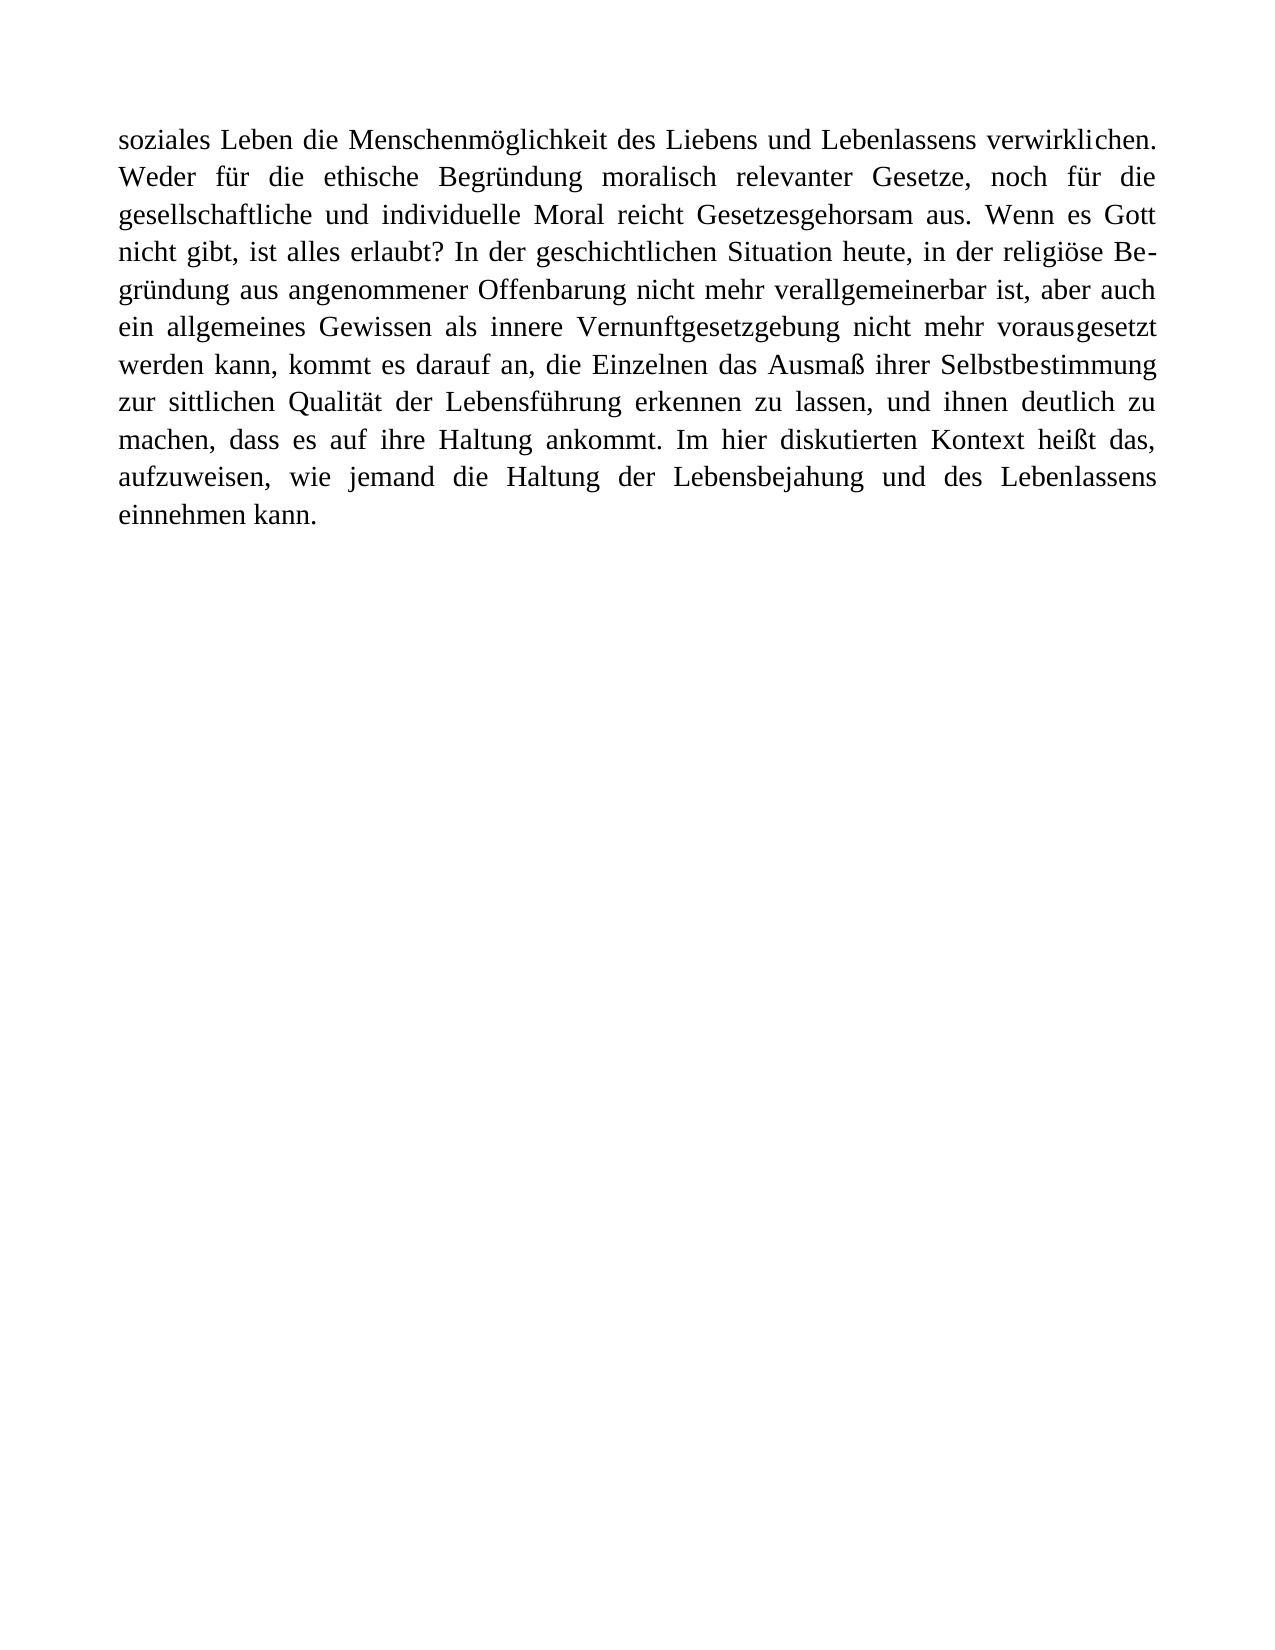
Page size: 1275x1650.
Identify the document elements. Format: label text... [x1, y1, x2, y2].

text soziales Leben die Menschenmöglichkeit des Liebens und Lebenlassens verwirkli­chen. Weder für die ethische Begründung moralisch relevanter Gesetze, noch für die gesellschaftliche und individuelle Moral reicht Gesetzesgehorsam aus. Wenn es Gott nicht gibt, ist alles erlaubt? In der geschichtlichen Situation heute, in der religiöse Be­gründung aus angenommener Offenbarung nicht mehr verallgemeinerbar ist, aber auch ein allgemeines Gewissen als innere Vernunftgesetzgebung nicht mehr voraus­gesetzt werden kann, kommt es darauf an, die Einzelnen das Ausmaß ihrer Selbstbe­stimmung zur sittlichen Qualität der Lebensführung erkennen zu lassen, und ihnen deutlich zu machen, dass es auf ihre Haltung ankommt. Im hier diskutierten Kontext heißt das, aufzuweisen, wie jemand die Haltung der Lebensbejahung und des Leben­lassens einnehmen kann. [118, 118, 1157, 531]
